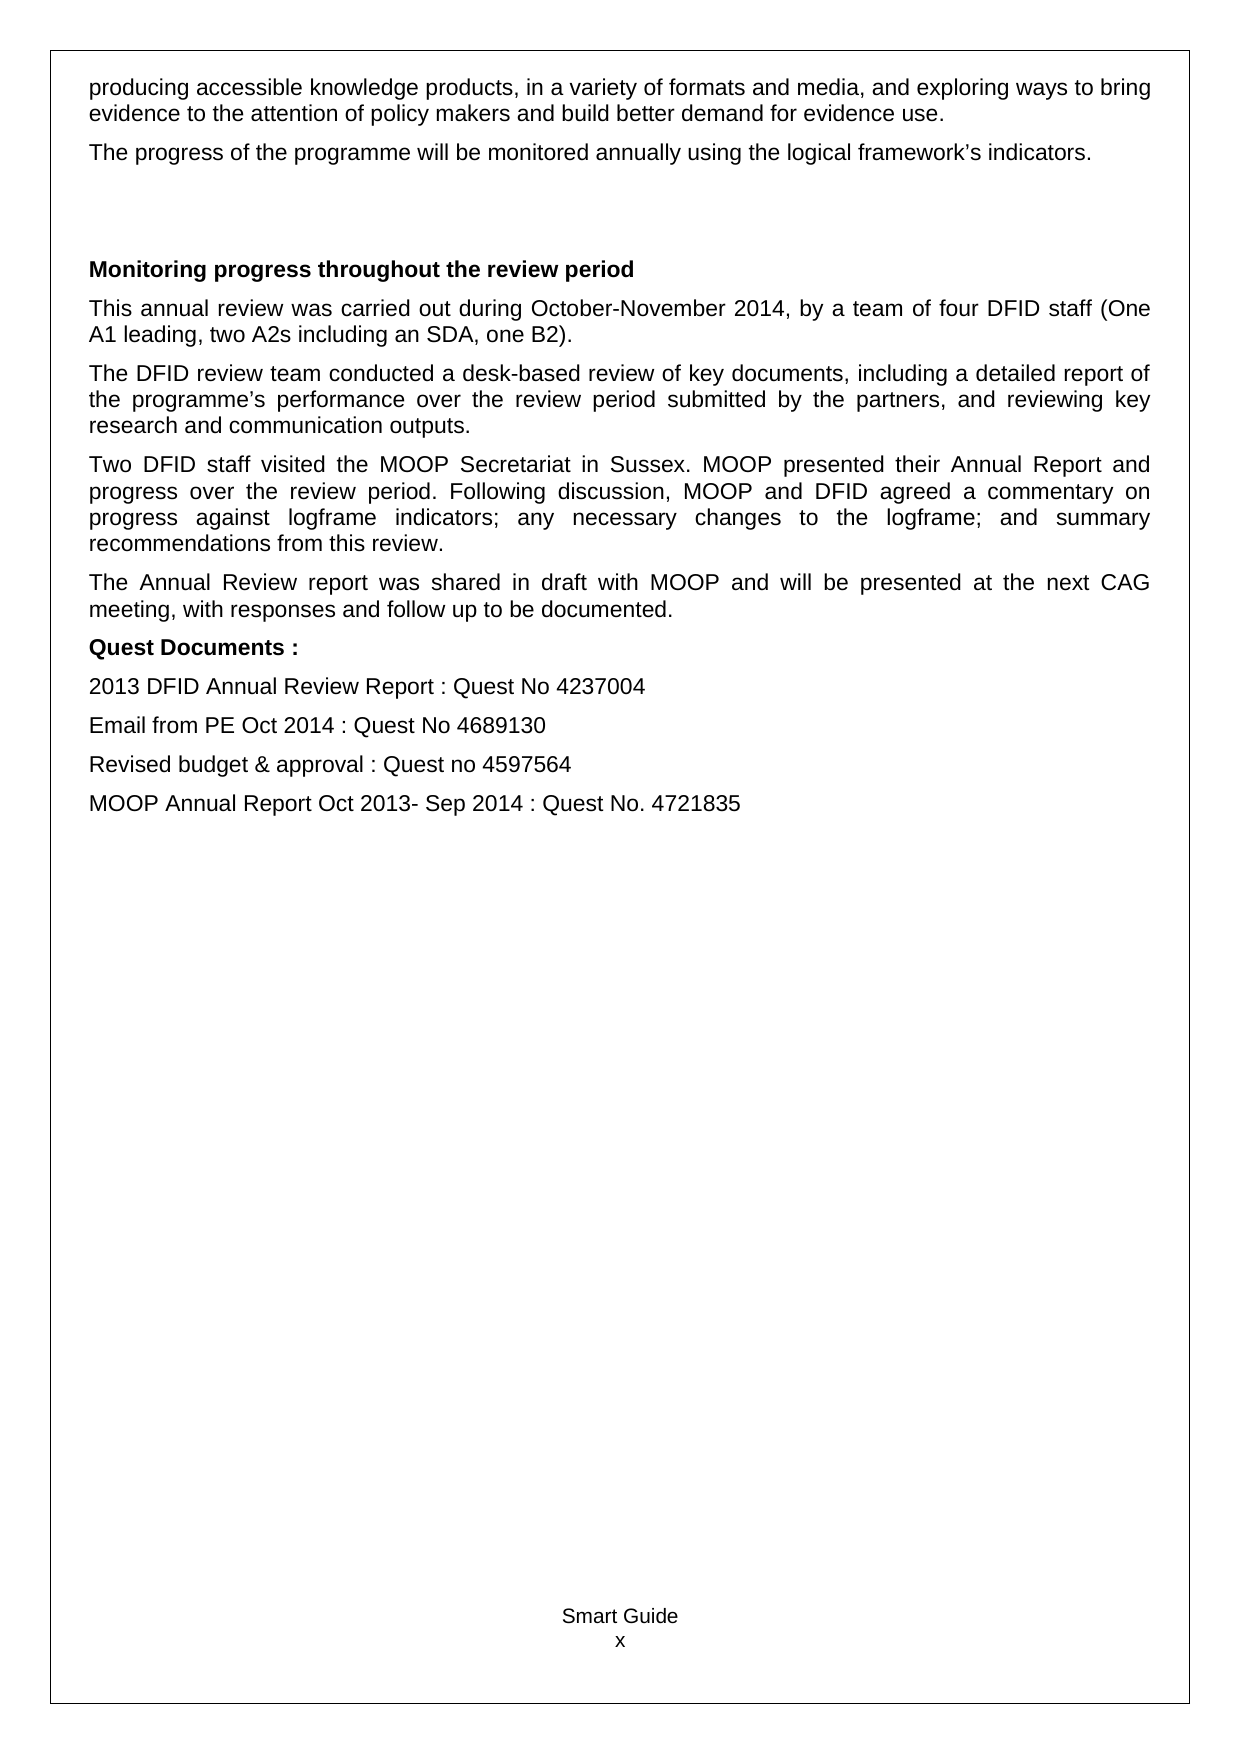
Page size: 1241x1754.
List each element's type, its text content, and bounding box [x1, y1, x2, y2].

text The Annual Review report was shared in draft with MOOP and will be presented at the next CAG meeting, with responses and follow up to be documented. [89, 569, 1152, 622]
text This annual review was carried out during October-November 2014, by a team of four DFID staff (One A1 leading, two A2s including an SDA, one B2). [89, 294, 1152, 347]
text producing accessible knowledge products, in a variety of formats and media, and exploring ways to bring evidence to the attention of policy makers and build better demand for evidence use. [89, 74, 1152, 127]
text Two DFID staff visited the MOOP Secretariat in Sussex. MOOP presented their Annual Report and progress over the review period. Following discussion, MOOP and DFID agreed a commentary on progress against logframe indicators; any necessary changes to the logframe; and summary recommendations from this review. [89, 451, 1152, 557]
text The progress of the programme will be monitored annually using the logical framework’s indicators. [89, 139, 1152, 165]
text MOOP Annual Report Oct 2013- Sep 2014 : Quest No. 4721835 [89, 790, 1152, 816]
text Quest Documents : [89, 634, 1152, 661]
text Revised budget & approval : Quest no 4597564 [89, 751, 1152, 777]
text Email from PE Oct 2014 : Quest No 4689130 [89, 712, 1152, 738]
text The DFID review team conducted a desk-based review of key documents, including a detailed report of the programme’s performance over the review period submitted by the partners, and reviewing key research and communication outputs. [89, 360, 1152, 439]
text Monitoring progress throughout the review period [89, 256, 1152, 282]
text 2013 DFID Annual Review Report : Quest No 4237004 [89, 673, 1152, 699]
